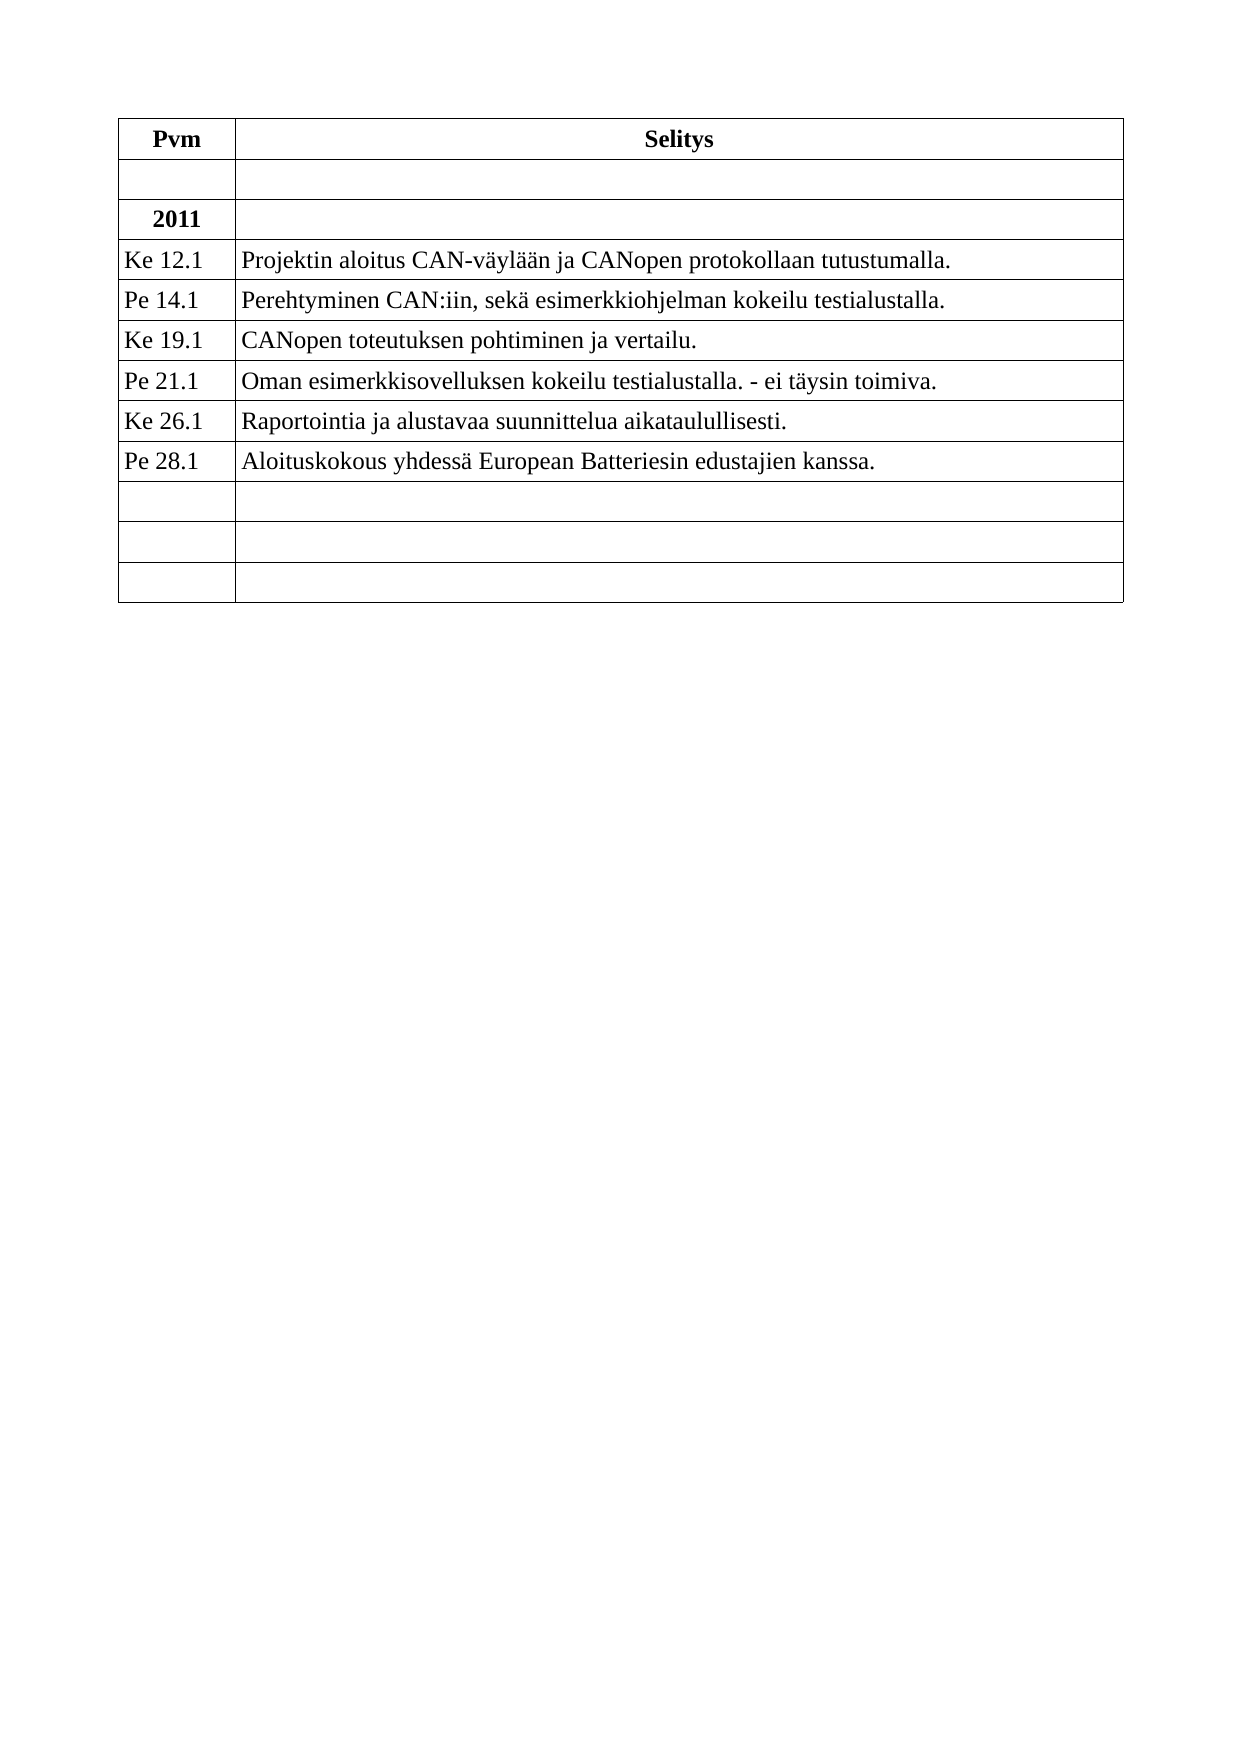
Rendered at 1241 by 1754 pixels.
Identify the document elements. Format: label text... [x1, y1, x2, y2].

table_cell Ke 12.1 [119, 240, 235, 279]
table_cell [236, 563, 1123, 602]
table_cell Ke 19.1 [119, 321, 235, 360]
table_cell Ke 26.1 [119, 401, 235, 441]
table_cell Raportointia ja alustavaa suunnittelua aikataulullisesti. [236, 401, 1123, 441]
table_header Pvm [119, 119, 235, 158]
table_cell [236, 522, 1123, 562]
table_cell Pe 28.1 [119, 442, 235, 481]
table_cell [119, 522, 235, 562]
table_cell Pe 21.1 [119, 361, 235, 400]
table_header Selitys [236, 119, 1123, 158]
table_cell Aloituskokous yhdessä European Batteriesin edustajien kanssa. [236, 442, 1123, 481]
table_cell Pe 14.1 [119, 280, 235, 320]
table_cell [119, 563, 235, 602]
table_cell 2011 [119, 200, 235, 239]
table_cell Perehtyminen CAN:iin, sekä esimerkkiohjelman kokeilu testialustalla. [236, 280, 1123, 320]
table_cell [236, 160, 1123, 199]
table_cell [119, 482, 235, 521]
table_cell [236, 482, 1123, 521]
table_cell Oman esimerkkisovelluksen kokeilu testialustalla. - ei täysin toimiva. [236, 361, 1123, 400]
table_cell [236, 200, 1123, 239]
table_cell [119, 160, 235, 199]
table_cell Projektin aloitus CAN-väylään ja CANopen protokollaan tutustumalla. [236, 240, 1123, 279]
table_cell CANopen toteutuksen pohtiminen ja vertailu. [236, 321, 1123, 360]
